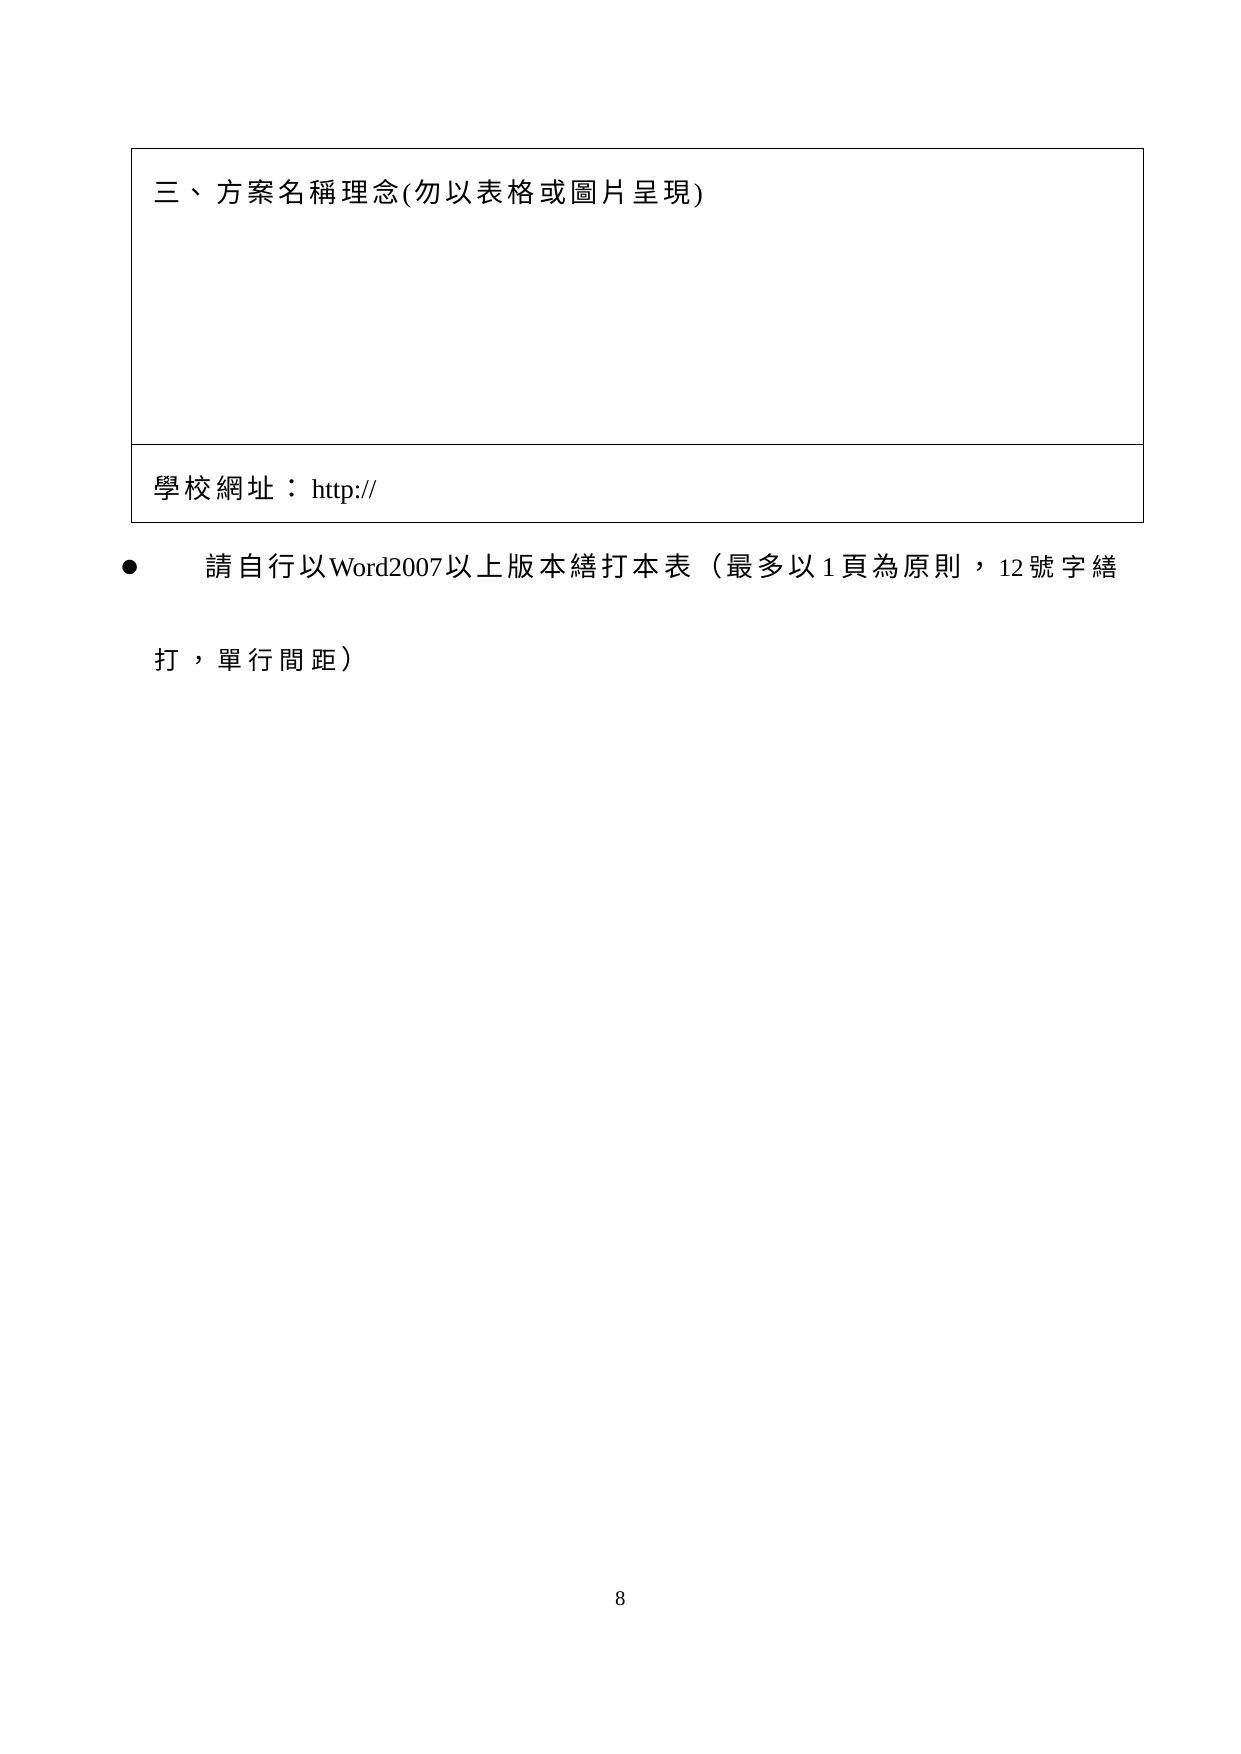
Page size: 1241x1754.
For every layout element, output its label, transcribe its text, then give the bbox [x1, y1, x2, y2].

table_cell 三、方案名稱理念(勿以表格或圖片呈現) [132, 149, 1143, 444]
table_cell 學校網址：http:// [132, 445, 1143, 522]
list 請自行以Word2007以上版本繕打本表（最多以1頁為原則，12號字繕打，單行間距） [120, 523, 1120, 679]
